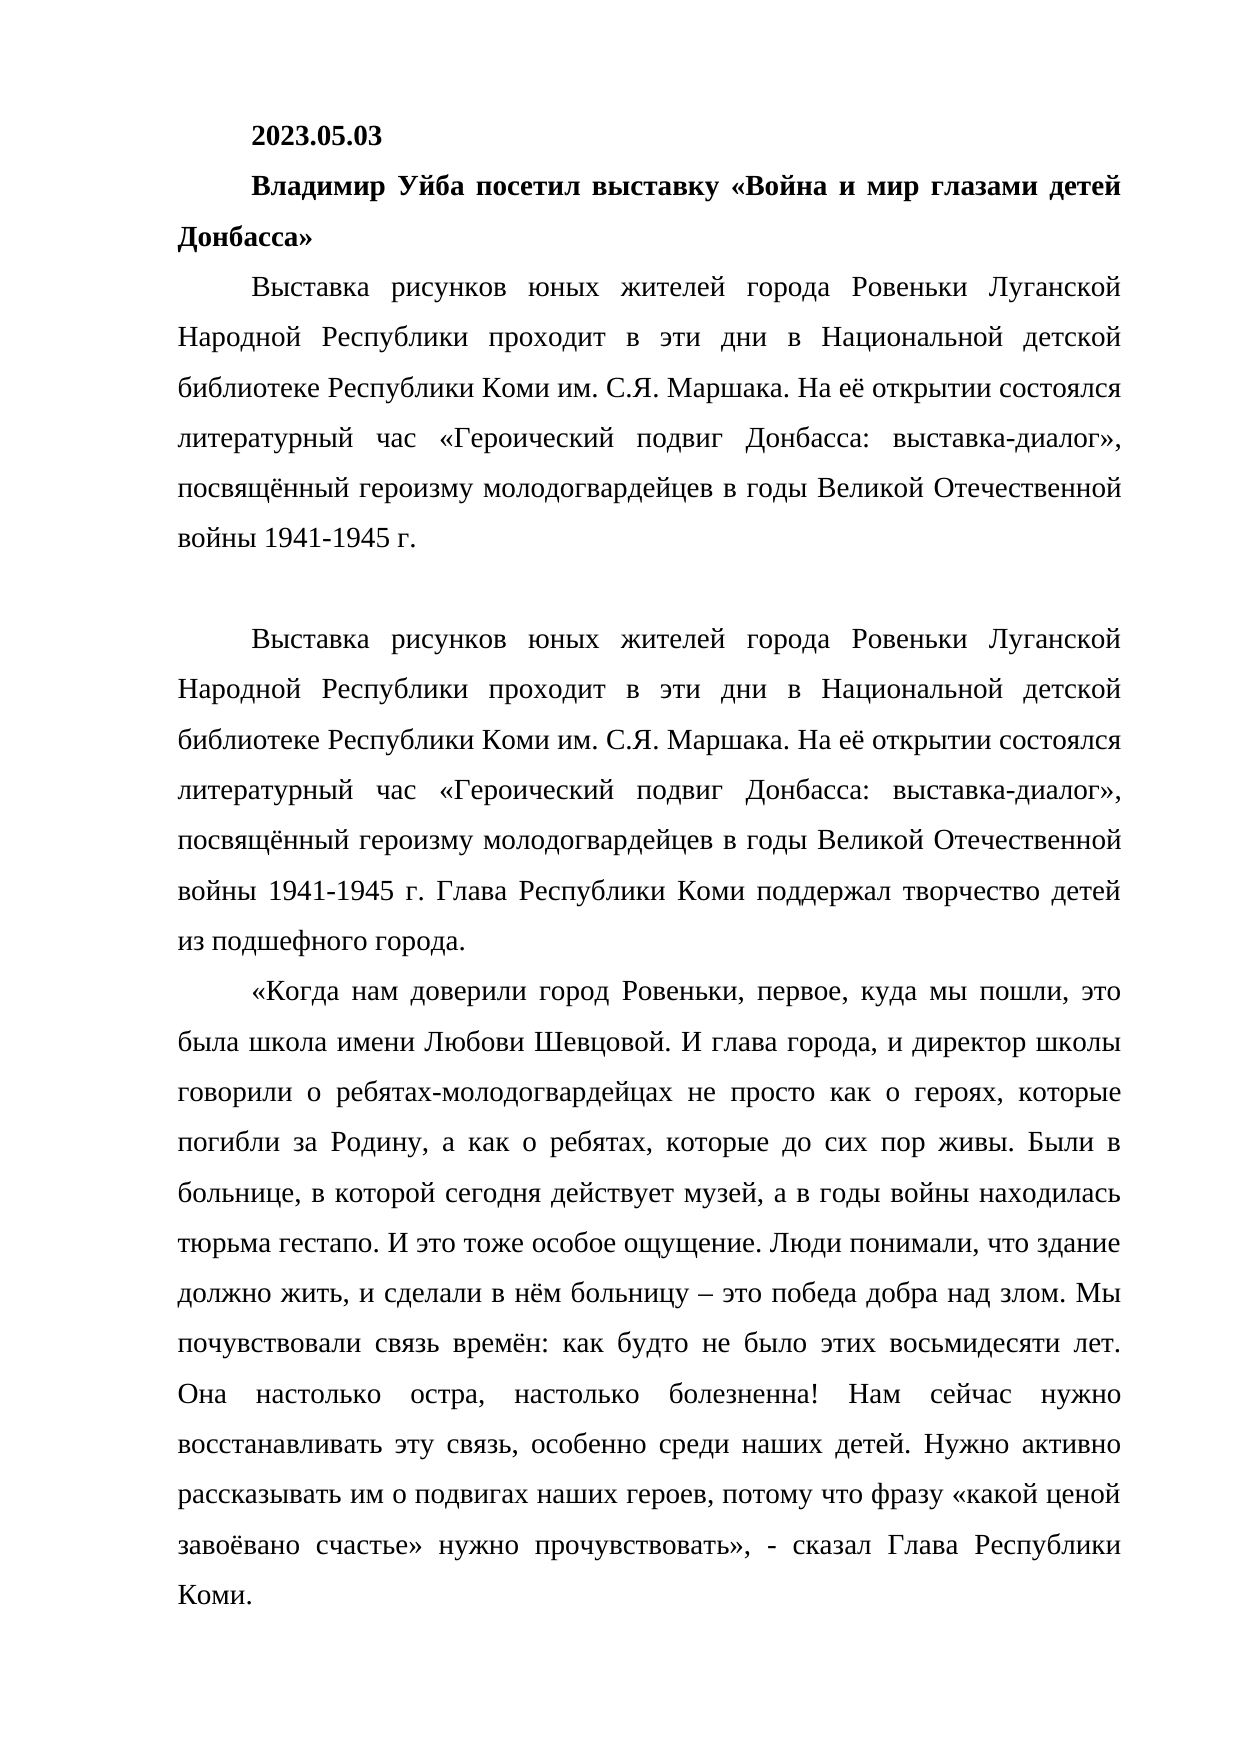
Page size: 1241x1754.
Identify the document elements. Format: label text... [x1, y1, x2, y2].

text «Когда нам доверили город Ровеньки, первое, куда мы пошли, это была школа имени Любови Шевцовой. И глава города, и директор школы говорили о ребятах-молодогвардейцах не просто как о героях, которые погибли за Родину, а как о ребятах, которые до сих пор живы. Были в больнице, в которой сегодня действует музей, а в годы войны находилась тюрьма гестапо. И это тоже особое ощущение. Люди понимали, что здание должно жить, и сделали в нём больницу – это победа добра над злом. Мы почувствовали связь времён: как будто не было этих восьмидесяти лет. Она настолько остра, настолько болезненна! Нам сейчас нужно восстанавливать эту связь, особенно среди наших детей. Нужно активно рассказывать им о подвигах наших героев, потому что фразу «какой ценой завоёвано счастье» нужно прочувствовать», - сказал Глава Республики Коми. [177, 973, 1122, 1611]
subtitle Владимир Уйба посетил выставку «Война и мир глазами детей Донбасса» [177, 168, 1122, 252]
subtitle 2023.05.03 [177, 118, 1122, 152]
text Выставка рисунков юных жителей города Ровеньки Луганской Народной Республики проходит в эти дни в Национальной детской библиотеке Республики Коми им. С.Я. Маршака. На её открытии состоялся литературный час «Героический подвиг Донбасса: выставка-диалог», посвящённый героизму молодогвардейцев в годы Великой Отечественной войны 1941-1945 г. Глава Республики Коми поддержал творчество детей из подшефного города. [177, 621, 1122, 957]
text Выставка рисунков юных жителей города Ровеньки Луганской Народной Республики проходит в эти дни в Национальной детской библиотеке Республики Коми им. С.Я. Маршака. На её открытии состоялся литературный час «Героический подвиг Донбасса: выставка-диалог», посвящённый героизму молодогвардейцев в годы Великой Отечественной войны 1941-1945 г. [177, 269, 1122, 554]
